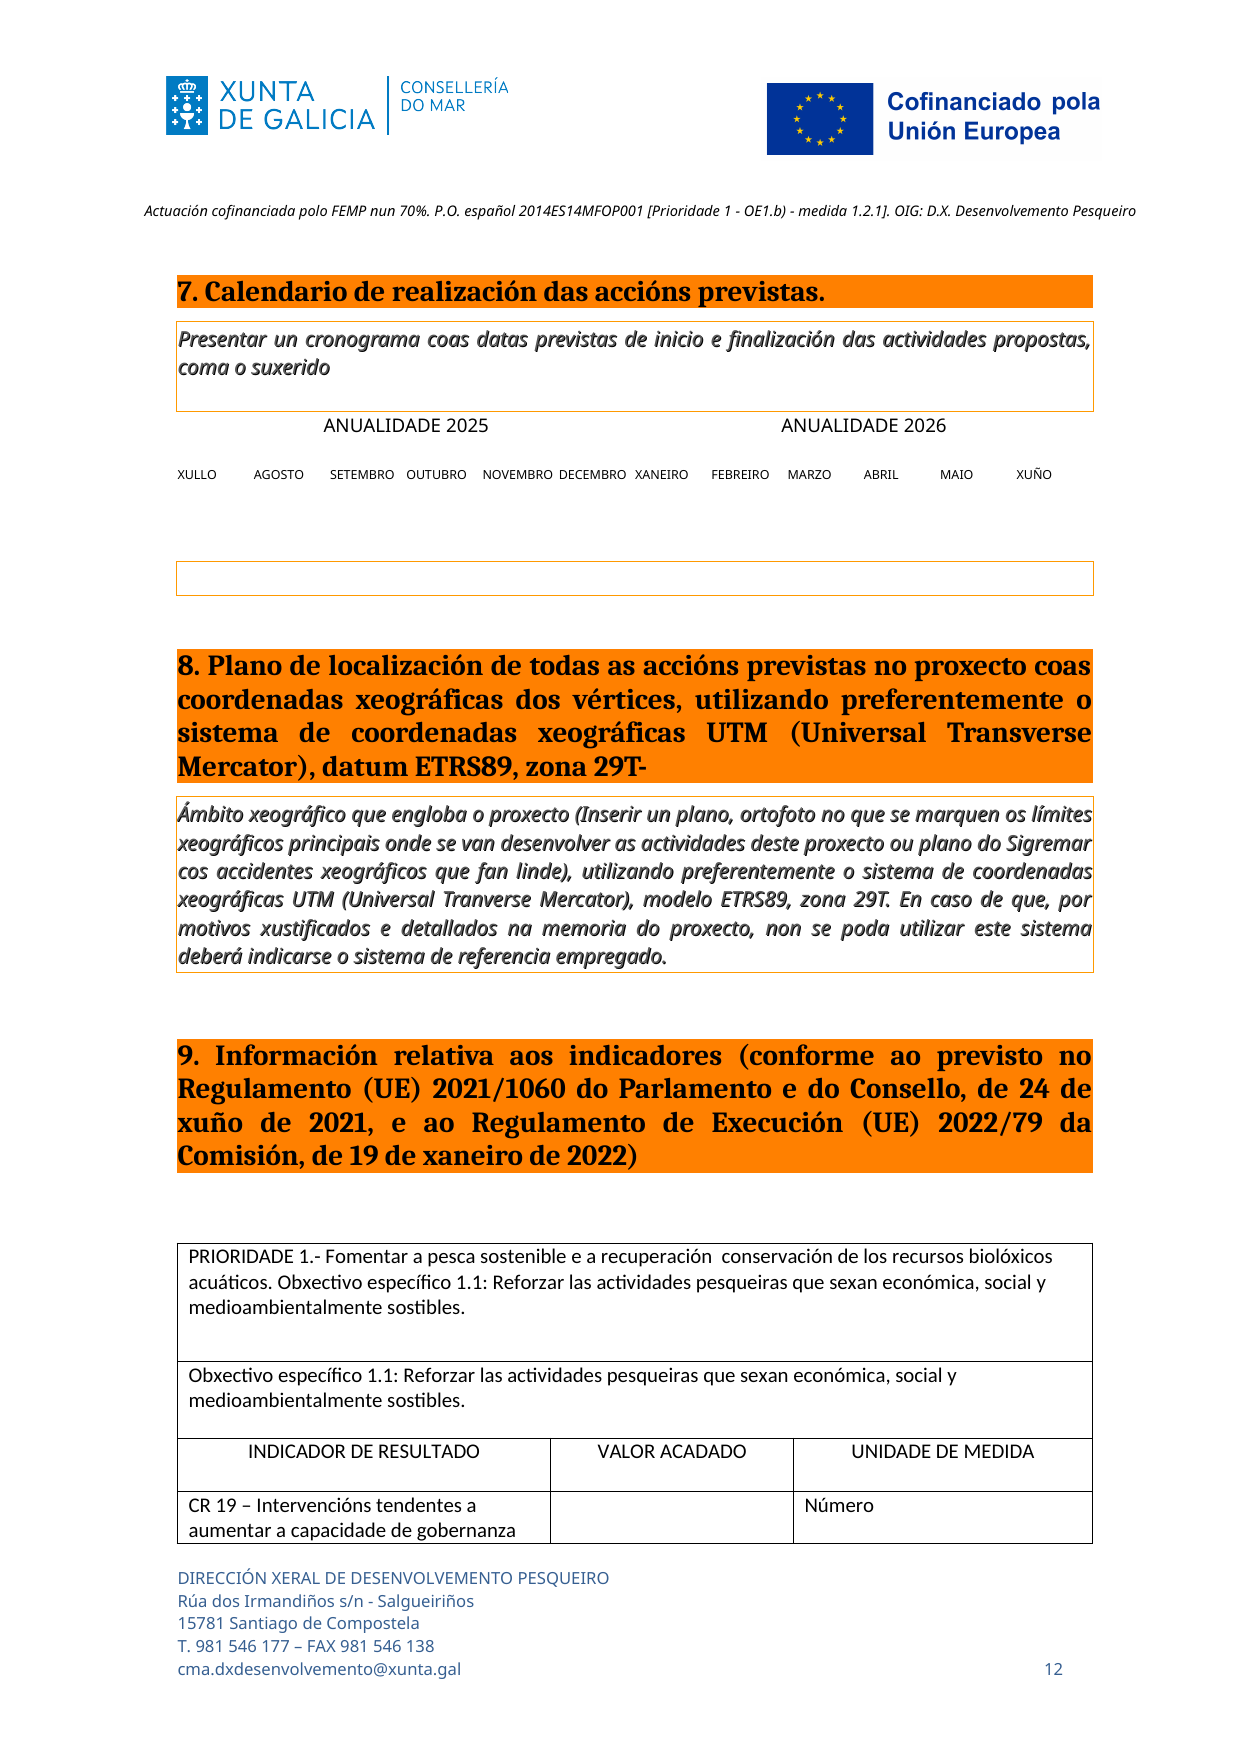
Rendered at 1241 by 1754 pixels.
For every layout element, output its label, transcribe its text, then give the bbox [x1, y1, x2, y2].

table_cell [559, 509, 635, 561]
table_cell [482, 509, 558, 561]
table_cell [940, 509, 1016, 561]
table_cell INDICADOR DE RESULTADO [178, 1439, 550, 1491]
table_cell SETEMBRO [330, 466, 406, 509]
table_header ANUALIDADE 2025 [177, 412, 635, 466]
table_cell OUTUBRO [406, 466, 482, 509]
table_cell [635, 509, 711, 561]
table_cell [406, 509, 482, 561]
table_cell [864, 509, 940, 561]
table_cell ABRIL [864, 466, 940, 509]
table_cell XUÑO [1016, 466, 1093, 509]
table_cell VALOR ACADADO [551, 1439, 793, 1491]
table_cell [254, 509, 330, 561]
table_cell [788, 509, 864, 561]
table_cell UNIDADE DE MEDIDA [794, 1439, 1092, 1491]
table_cell [711, 509, 787, 561]
table_header ANUALIDADE 2026 [635, 412, 1093, 466]
table_cell XULLO [177, 466, 253, 509]
table_cell Número [794, 1492, 1092, 1543]
text 8. Plano de localización de todas as accións previstas no proxecto coas coordenadas xeográficas dos vértices, utilizando preferentemente o sistema de coordenadas xeográficas UTM (Universal Transverse Mercator), datum ETRS89, zona 29T- [177, 649, 1093, 783]
table_cell DECEMBRO [559, 466, 635, 509]
table_cell MAIO [940, 466, 1016, 509]
text Ámbito xeográfico que engloba o proxecto (Inserir un plano, ortofoto no que se marquen os límites xeográficos principais onde se van desenvolver as actividades deste proxecto ou plano do Sigremar cos accidentes xeográficos que fan linde), utilizando preferentemente o sistema de coordenadas xeográficas UTM (Universal Tranverse Mercator), modelo ETRS89, zona 29T. En caso de que, por motivos xustificados e detallados na memoria do proxecto, non se poda utilizar este sistema deberá indicarse o sistema de referencia empregado. [177, 797, 1093, 972]
table_cell AGOSTO [254, 466, 330, 509]
table_cell [177, 509, 253, 561]
table_cell MARZO [788, 466, 864, 509]
table_cell [330, 509, 406, 561]
text 9. Información relativa aos indicadores (conforme ao previsto no Regulamento (UE) 2021/1060 do Parlamento e do Consello, de 24 de xuño de 2021, e ao Regulamento de Execución (UE) 2022/79 da Comisión, de 19 de xaneiro de 2022) [177, 1039, 1093, 1173]
table_cell FEBREIRO [711, 466, 787, 509]
picture [761, 77, 1103, 161]
picture [166, 76, 509, 135]
table_cell CR 19 – Intervencións tendentes a aumentar a capacidade de gobernanza [178, 1492, 550, 1543]
table_header PRIORIDADE 1.- Fomentar a pesca sostenible e a recuperación conservación de los recursos biolóxicos acuáticos. Obxectivo específico 1.1: Reforzar las actividades pesqueiras que sexan económica, social y medioambientalmente sostibles. [178, 1244, 1092, 1361]
table_cell NOVEMBRO [482, 466, 558, 509]
text Presentar un cronograma coas datas previstas de inicio e finalización das actividades propostas, coma o suxerido [177, 322, 1093, 381]
table_cell XANEIRO [635, 466, 711, 509]
table_cell [1016, 509, 1093, 561]
table_cell Obxectivo específico 1.1: Reforzar las actividades pesqueiras que sexan económica, social y medioambientalmente sostibles. [178, 1362, 1092, 1438]
table_cell [551, 1492, 793, 1543]
text 7. Calendario de realización das accións previstas. [177, 275, 1093, 308]
